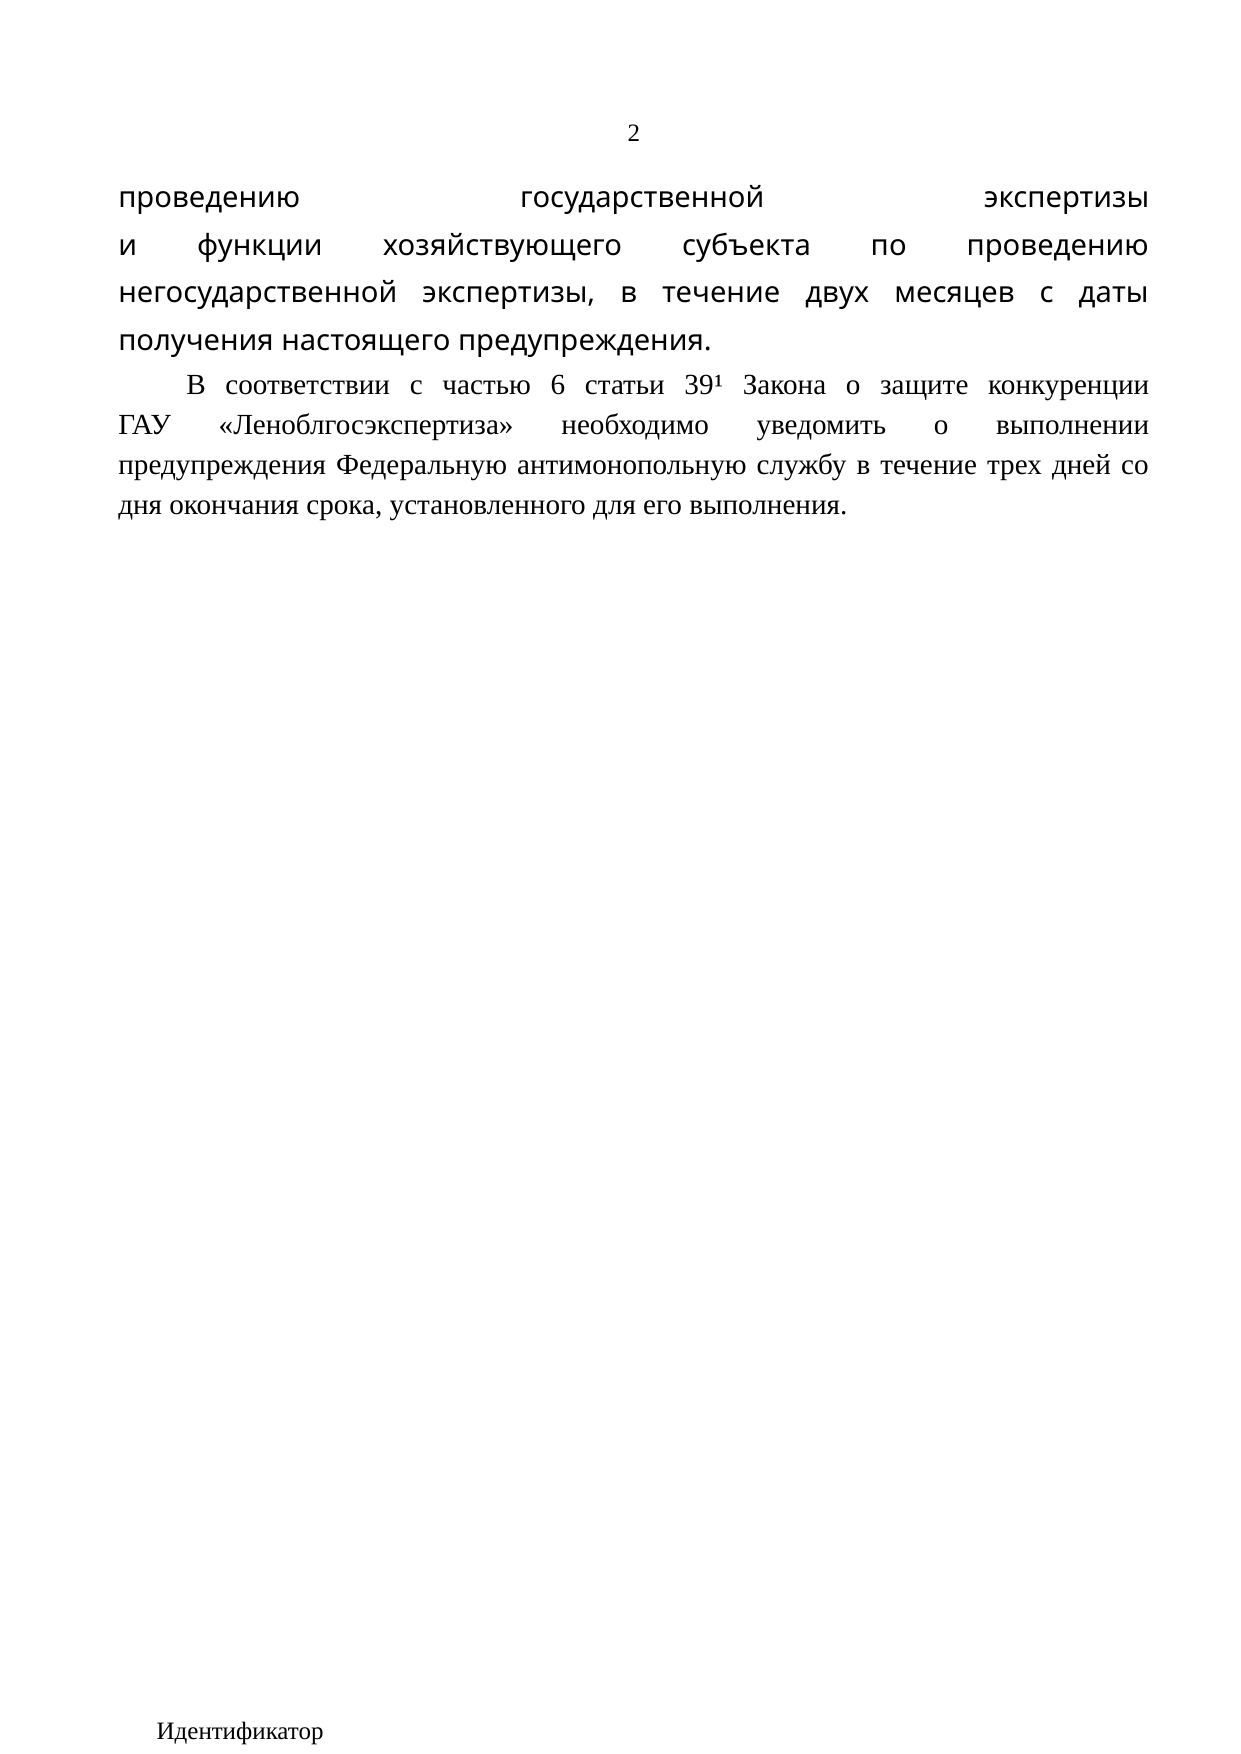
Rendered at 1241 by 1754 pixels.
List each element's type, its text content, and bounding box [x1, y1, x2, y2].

text проведению государственной экспертизы и функции хозяйствующего субъекта по проведению негосударственной экспертизы, в течение двух месяцев с даты получения настоящего предупреждения. [118, 176, 1149, 359]
text В соответствии с частью 6 статьи 39¹ Закона о защите конкуренции ГАУ «Леноблгосэкспертиза» необходимо уведомить о выполнении предупреждения Федеральную антимонопольную службу в течение трех дней со дня окончания срока, установленного для его выполнения. [118, 367, 1149, 521]
